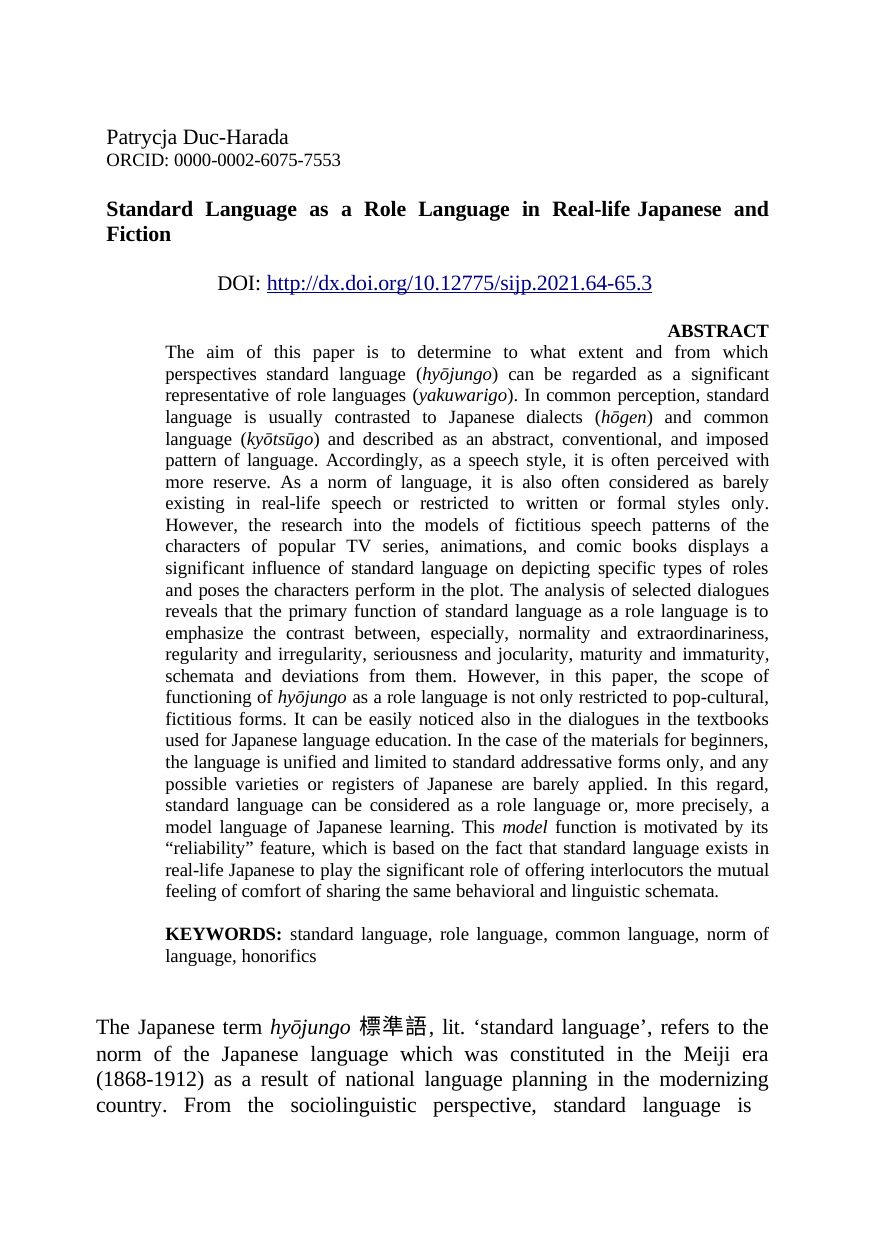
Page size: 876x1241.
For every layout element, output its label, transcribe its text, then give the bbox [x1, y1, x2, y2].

subtitle Standard Language as a Role Language in Real-life Japanese and Fiction [106, 196, 769, 246]
text KEYWORDS: standard language, role language, common language, norm of language, honorifics [165, 923, 769, 966]
text Patrycja Duc-Harada [106, 124, 781, 149]
text DOI: http://dx.doi.org/10.12775/sijp.2021.64-65.3 [217, 270, 781, 295]
text ORCID: 0000-0002-6075-7553 [106, 149, 781, 171]
text ABSTRACT [96, 319, 769, 341]
text The Japanese term hyōjungo 標準語, lit. ‘standard language’, refers to the norm of the Japanese language which was constituted in the Meiji era (1868-1912) as a result of national language planning in the modernizing country. From the sociolinguistic perspective, standard language is [96, 1011, 769, 1117]
text The aim of this paper is to determine to what extent and from which perspectives standard language (hyōjungo) can be regarded as a significant representative of role languages (yakuwarigo). In common perception, standard language is usually contrasted to Japanese dialects (hōgen) and common language (kyōtsūgo) and described as an abstract, conventional, and imposed pattern of language. Accordingly, as a speech style, it is often perceived with more reserve. As a norm of language, it is also often considered as barely existing in real-life speech or restricted to written or formal styles only. However, the research into the models of fictitious speech patterns of the characters of popular TV series, animations, and comic books displays a significant influence of standard language on depicting specific types of roles and poses the characters perform in the plot. The analysis of selected dialogues reveals that the primary function of standard language as a role language is to emphasize the contrast between, especially, normality and extraordinariness, regularity and irregularity, seriousness and jocularity, maturity and immaturity, schemata and deviations from them. However, in this paper, the scope of functioning of hyōjungo as a role language is not only restricted to pop-cultural, fictitious forms. It can be easily noticed also in the dialogues in the textbooks used for Japanese language education. In the case of the materials for beginners, the language is unified and limited to standard addressative forms only, and any possible varieties or registers of Japanese are barely applied. In this regard, standard language can be considered as a role language or, more precisely, a model language of Japanese learning. This model function is motivated by its “reliability” feature, which is based on the fact that standard language exists in real-life Japanese to play the significant role of offering interlocutors the mutual feeling of comfort of sharing the same behavioral and linguistic schemata. [165, 341, 769, 902]
